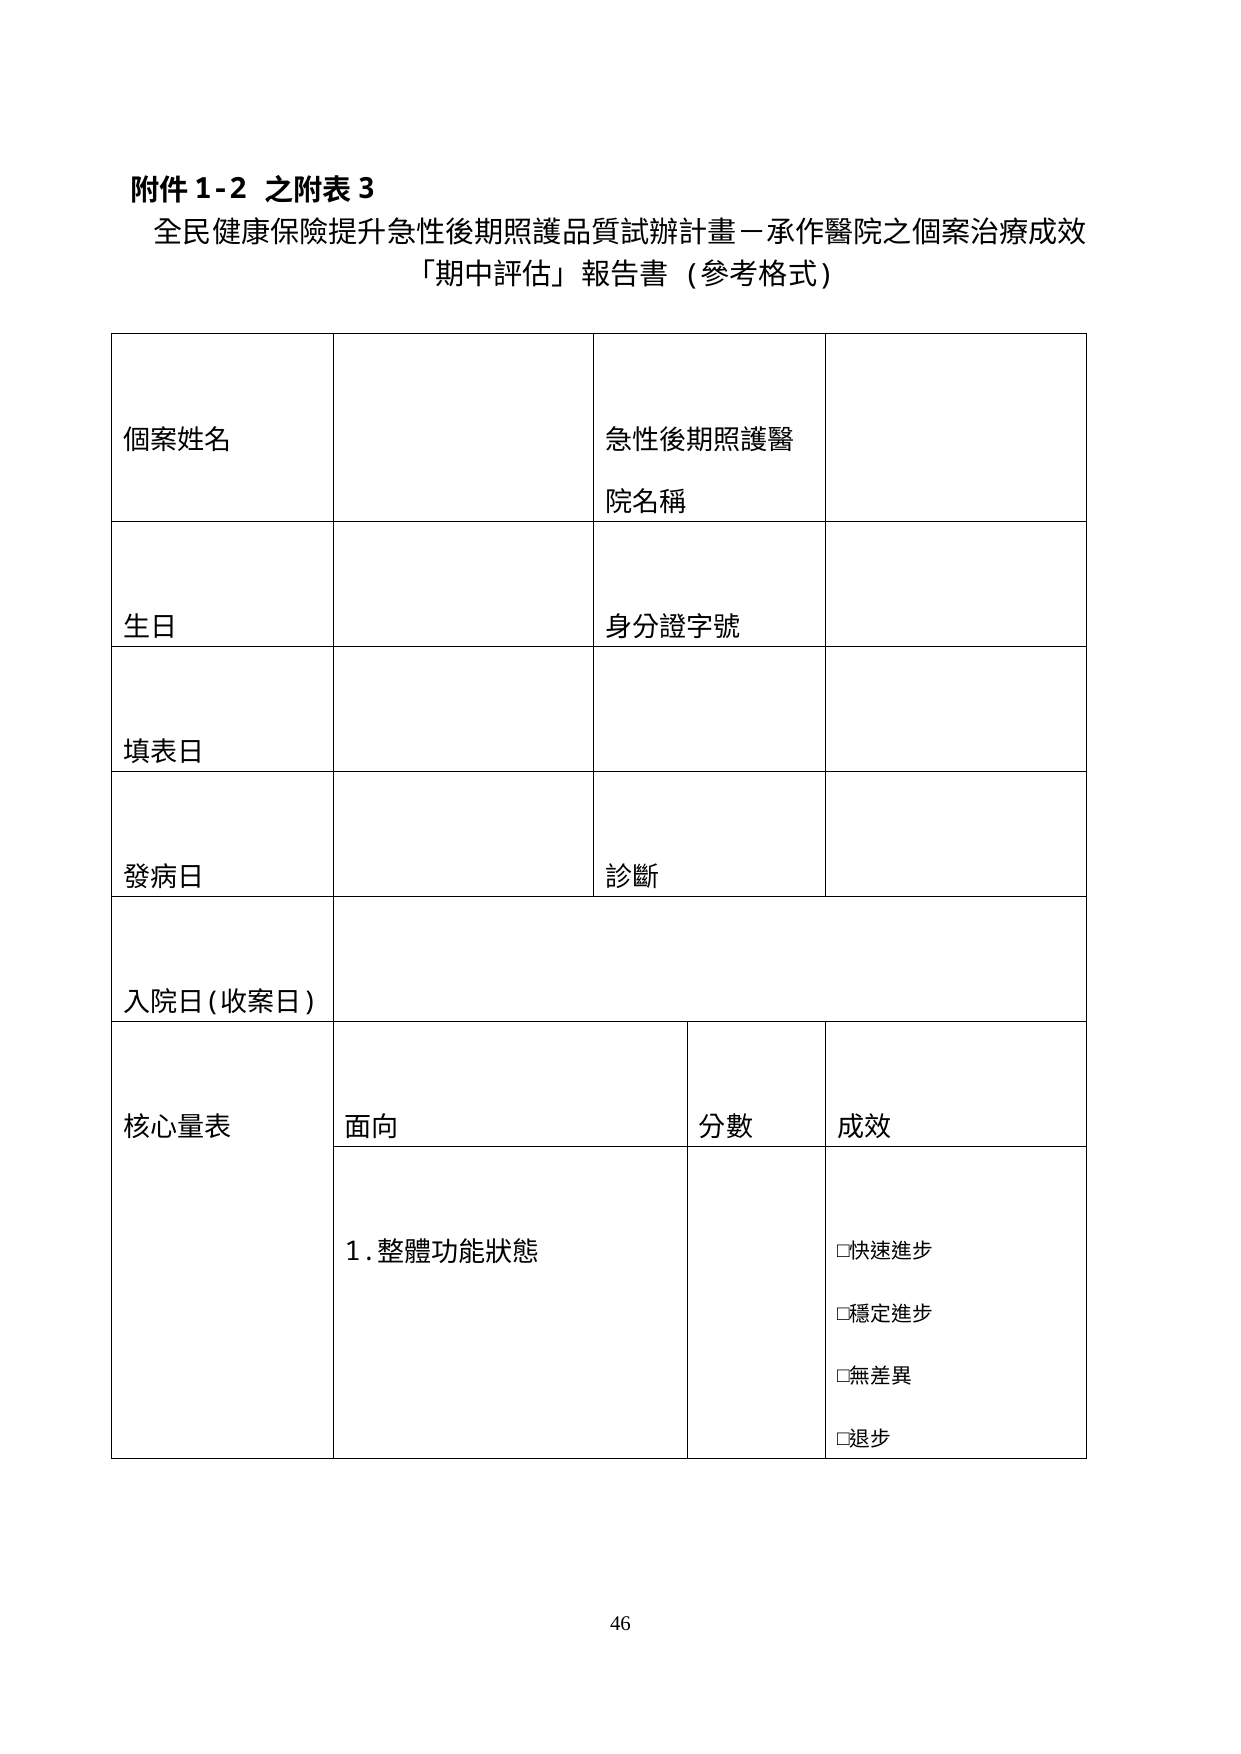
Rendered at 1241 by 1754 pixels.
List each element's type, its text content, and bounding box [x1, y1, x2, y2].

table_header 個案姓名 [112, 334, 333, 521]
table_cell [334, 897, 1086, 1021]
table_cell 填表日 [112, 647, 333, 771]
table_cell 發病日 [112, 772, 333, 896]
table_cell [688, 1147, 825, 1458]
table_cell 面向 [334, 1022, 687, 1146]
table_cell □快速進步 □穩定進步 □無差異 □退步 [826, 1147, 1086, 1458]
table_cell [334, 647, 593, 771]
table_cell 身分證字號 [594, 522, 825, 646]
table_cell 生日 [112, 522, 333, 646]
table_cell [334, 772, 593, 896]
table_header [334, 334, 593, 521]
table_cell [334, 522, 593, 646]
table_header [826, 334, 1086, 521]
table_cell 入院日(收案日) [112, 897, 333, 1021]
table_cell 成效 [826, 1022, 1086, 1146]
table_header 急性後期照護醫院名稱 [594, 334, 825, 521]
text 全民健康保險提升急性後期照護品質試辦計畫－承作醫院之個案治療成效「期中評估」報告書 (參考格式) [130, 208, 1110, 293]
table_cell 核心量表 [112, 1022, 333, 1458]
table_cell 診斷 [594, 772, 825, 896]
table_cell [594, 647, 825, 771]
text 附件1-2 之附表3 [130, 146, 1110, 208]
table_cell 1.整體功能狀態 [334, 1147, 687, 1458]
table_cell 分數 [688, 1022, 825, 1146]
table_cell [826, 647, 1086, 771]
table_cell [826, 772, 1086, 896]
table_cell [826, 522, 1086, 646]
